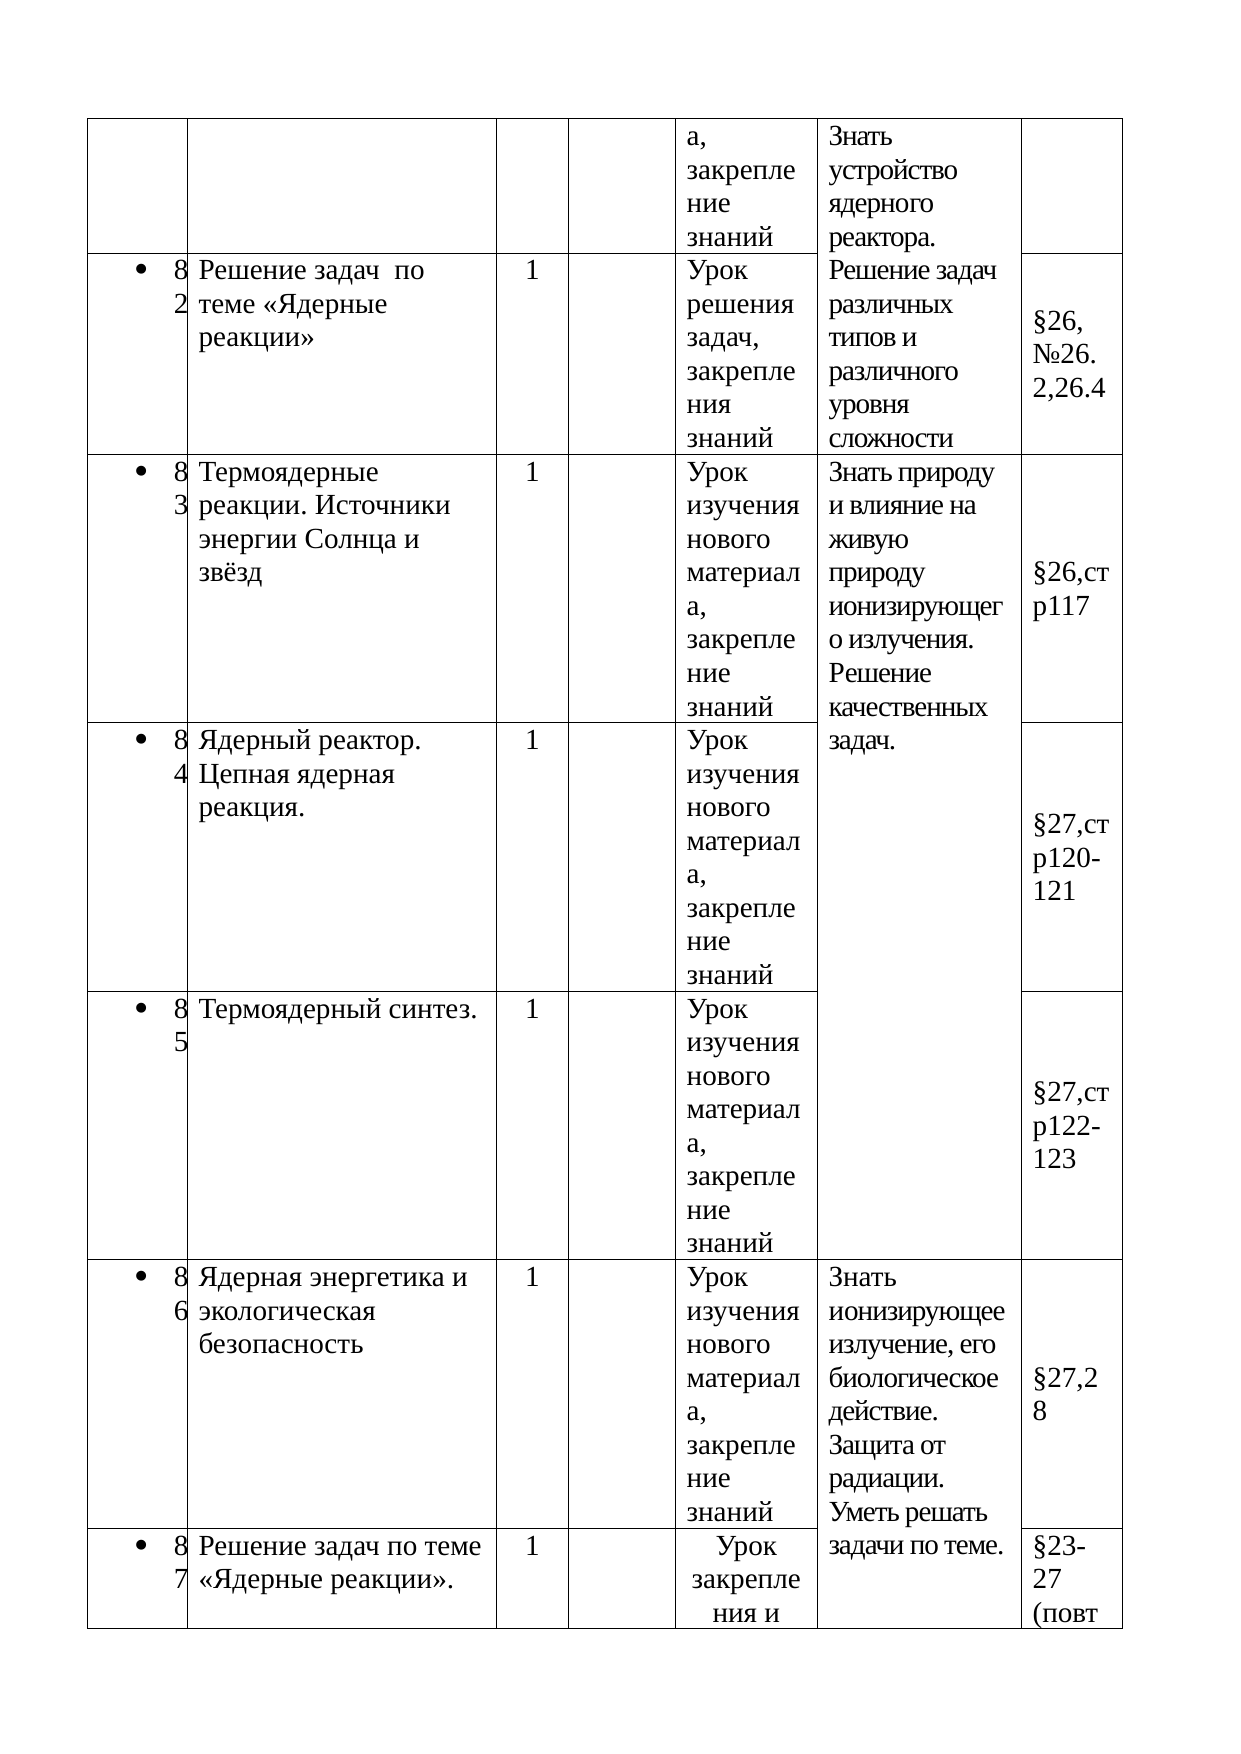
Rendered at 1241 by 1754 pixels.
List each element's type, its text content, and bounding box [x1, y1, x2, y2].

table_cell 82 [88, 254, 187, 454]
table_cell §23-27 (повт [1022, 1529, 1122, 1628]
table_cell Термоядерные реакции. Источники энергии Солнца и звёзд [188, 455, 496, 722]
table_cell [1022, 119, 1122, 252]
table_cell 1 [497, 254, 568, 454]
table_cell Решение задач по теме «Ядерные реакции» [188, 254, 496, 454]
table_cell Урок решения задач, закрепления знаний [676, 254, 817, 454]
table_cell Урок изучения нового материала, закрепление знаний [676, 723, 817, 991]
table_cell Знать природу и влияние на живую природу ионизирующего излучения. Решение качественных задач. [818, 455, 1021, 1259]
table_cell [569, 723, 675, 991]
table_cell 1 [497, 992, 568, 1259]
table_cell §26,стр117 [1022, 455, 1122, 722]
table_cell Урок изучения нового материала, закрепление знаний [676, 992, 817, 1259]
table_cell а, закрепление знаний [676, 119, 817, 252]
table_cell [569, 254, 675, 454]
table_cell 86 [88, 1260, 187, 1527]
table_cell [569, 1260, 675, 1527]
table_cell Ядерный реактор. Цепная ядерная реакция. [188, 723, 496, 991]
table_cell §27,28 [1022, 1260, 1122, 1527]
table_cell 1 [497, 1260, 568, 1527]
table_cell 87 [88, 1529, 187, 1628]
table_cell [497, 119, 568, 252]
table_cell [569, 119, 675, 252]
table_cell [188, 119, 496, 252]
table_cell Урок закрепления и [676, 1529, 817, 1628]
table_cell 84 [88, 723, 187, 991]
table_cell [569, 1529, 675, 1628]
table_cell Знать устройство ядерно­го реактора. Решение задач различных типов и различного уровня сложности [818, 119, 1021, 454]
table_cell Решение задач по теме «Ядерные реакции». [188, 1529, 496, 1628]
table_cell Знать ионизирующее излучение, его биологическое действие. Защита от радиации. Уметь решать задачи по теме. [818, 1260, 1021, 1628]
table_cell 85 [88, 992, 187, 1259]
table_cell 1 [497, 723, 568, 991]
table_cell 1 [497, 455, 568, 722]
table_cell [569, 992, 675, 1259]
table_cell Урок изучения нового материала, закрепление знаний [676, 1260, 817, 1527]
table_cell Урок изучения нового материала, закрепление знаний [676, 455, 817, 722]
table_cell §26, №26.2,26.4 [1022, 254, 1122, 454]
table_cell 83 [88, 455, 187, 722]
table_cell Термоядерный синтез. [188, 992, 496, 1259]
table_cell [569, 455, 675, 722]
table_cell Ядерная энергетика и экологическая безопасность [188, 1260, 496, 1527]
table_cell [88, 119, 187, 252]
table_cell 1 [497, 1529, 568, 1628]
table_cell §27,стр120-121 [1022, 723, 1122, 991]
table_cell §27,стр122-123 [1022, 992, 1122, 1259]
